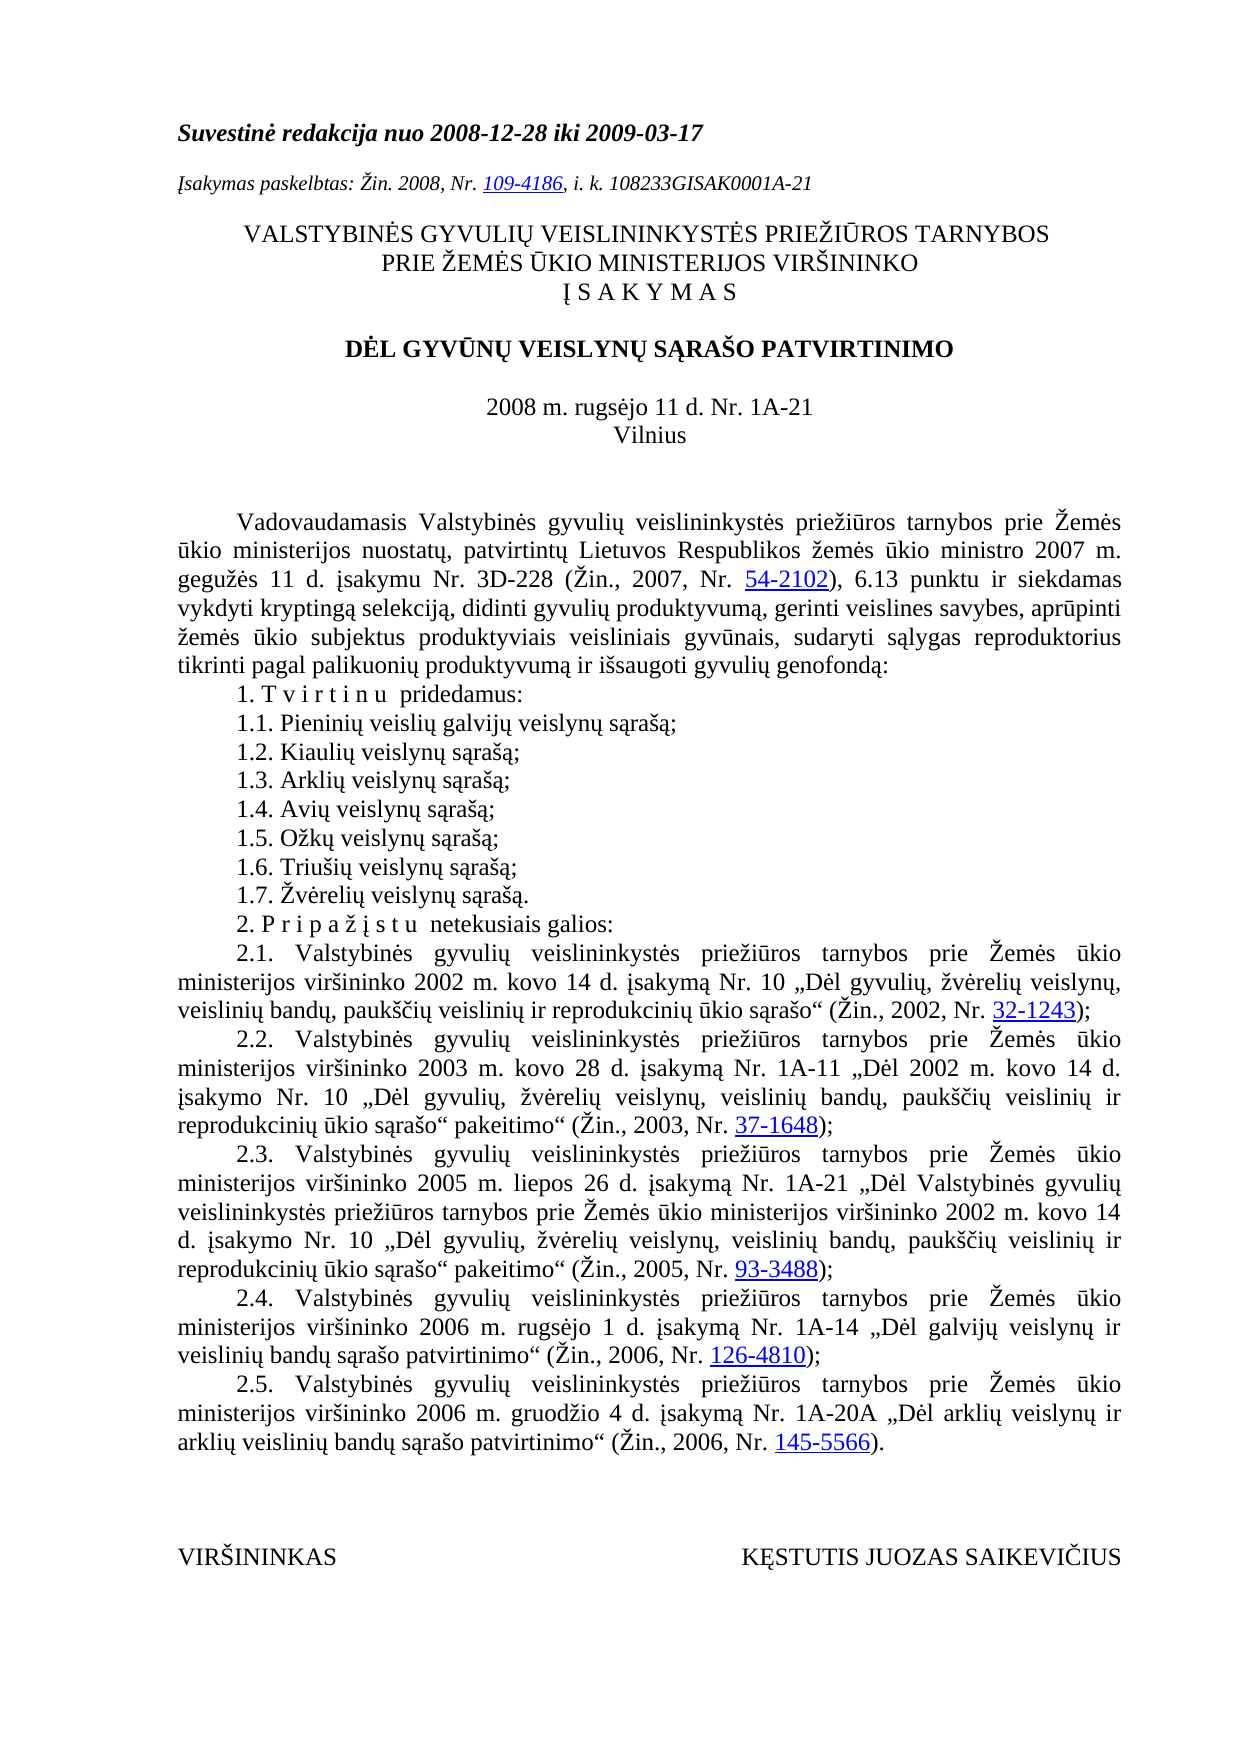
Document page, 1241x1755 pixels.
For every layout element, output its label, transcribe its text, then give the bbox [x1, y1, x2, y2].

text 2.5. Valstybinės gyvulių veislininkystės priežiūros tarnybos prie Žemės ūkio ministerijos viršininko 2006 m. gruodžio 4 d. įsakymą Nr. 1A-20A „Dėl arklių veislynų ir arklių veislinių bandų sąrašo patvirtinimo“ (Žin., 2006, Nr. 145-5566). [177, 1369, 1122, 1455]
text 1.2. Kiaulių veislynų sąrašą; [177, 737, 1122, 765]
text 2.4. Valstybinės gyvulių veislininkystės priežiūros tarnybos prie Žemės ūkio ministerijos viršininko 2006 m. rugsėjo 1 d. įsakymą Nr. 1A-14 „Dėl galvijų veislynų ir veislinių bandų sąrašo patvirtinimo“ (Žin., 2006, Nr. 126-4810); [177, 1283, 1122, 1369]
text VALSTYBINĖS GYVULIŲ VEISLININKYSTĖS PRIEŽIŪROS TARNYBOS PRIE ŽEMĖS ŪKIO MINISTERIJOS VIRŠININKO [177, 219, 1122, 277]
text Įsakymas paskelbtas: Žin. 2008, Nr. 109-4186, i. k. 108233GISAK0001A-21 [177, 171, 1122, 195]
text DĖL GYVŪNŲ VEISLYNŲ SĄRAŠO PATVIRTINIMO [177, 334, 1122, 363]
text 1.3. Arklių veislynų sąrašą; [177, 765, 1122, 794]
text 1.6. Triušių veislynų sąrašą; [177, 852, 1122, 880]
text 1.5. Ožkų veislynų sąrašą; [177, 823, 1122, 852]
text 2.1. Valstybinės gyvulių veislininkystės priežiūros tarnybos prie Žemės ūkio ministerijos viršininko 2002 m. kovo 14 d. įsakymą Nr. 10 „Dėl gyvulių, žvėrelių veislynų, veislinių bandų, paukščių veislinių ir reprodukcinių ūkio sąrašo“ (Žin., 2002, Nr. 32-1243); [177, 938, 1122, 1024]
text 2.3. Valstybinės gyvulių veislininkystės priežiūros tarnybos prie Žemės ūkio ministerijos viršininko 2005 m. liepos 26 d. įsakymą Nr. 1A-21 „Dėl Valstybinės gyvulių veislininkystės priežiūros tarnybos prie Žemės ūkio ministerijos viršininko 2002 m. kovo 14 d. įsakymo Nr. 10 „Dėl gyvulių, žvėrelių veislynų, veislinių bandų, paukščių veislinių ir reprodukcinių ūkio sąrašo“ pakeitimo“ (Žin., 2005, Nr. 93-3488); [177, 1139, 1122, 1283]
text 2008 m. rugsėjo 11 d. Nr. 1A-21 [177, 392, 1122, 420]
text 2. Pripažįstu netekusiais galios: [177, 909, 1122, 938]
text 1. Tvirtinu pridedamus: [177, 679, 1122, 708]
text VIRŠININKAS KĘSTUTIS JUOZAS SAIKEVIČIUS [177, 1542, 1122, 1570]
text 1.1. Pieninių veislių galvijų veislynų sąrašą; [177, 708, 1122, 737]
text Vilnius [177, 420, 1122, 449]
text Suvestinė redakcija nuo 2008-12-28 iki 2009-03-17 [177, 118, 1122, 147]
text ĮSAKYMAS [177, 277, 1122, 305]
text Vadovaudamasis Valstybinės gyvulių veislininkystės priežiūros tarnybos prie Žemės ūkio ministerijos nuostatų, patvirtintų Lietuvos Respublikos žemės ūkio ministro 2007 m. gegužės 11 d. įsakymu Nr. 3D-228 (Žin., 2007, Nr. 54-2102), 6.13 punktu ir siekdamas vykdyti kryptingą selekciją, didinti gyvulių produktyvumą, gerinti veislines savybes, aprūpinti žemės ūkio subjektus produktyviais veisliniais gyvūnais, sudaryti sąlygas reproduktorius tikrinti pagal palikuonių produktyvumą ir išsaugoti gyvulių genofondą: [177, 507, 1122, 679]
text 1.4. Avių veislynų sąrašą; [177, 794, 1122, 823]
text 1.7. Žvėrelių veislynų sąrašą. [177, 880, 1122, 909]
text 2.2. Valstybinės gyvulių veislininkystės priežiūros tarnybos prie Žemės ūkio ministerijos viršininko 2003 m. kovo 28 d. įsakymą Nr. 1A-11 „Dėl 2002 m. kovo 14 d. įsakymo Nr. 10 „Dėl gyvulių, žvėrelių veislynų, veislinių bandų, paukščių veislinių ir reprodukcinių ūkio sąrašo“ pakeitimo“ (Žin., 2003, Nr. 37-1648); [177, 1024, 1122, 1139]
